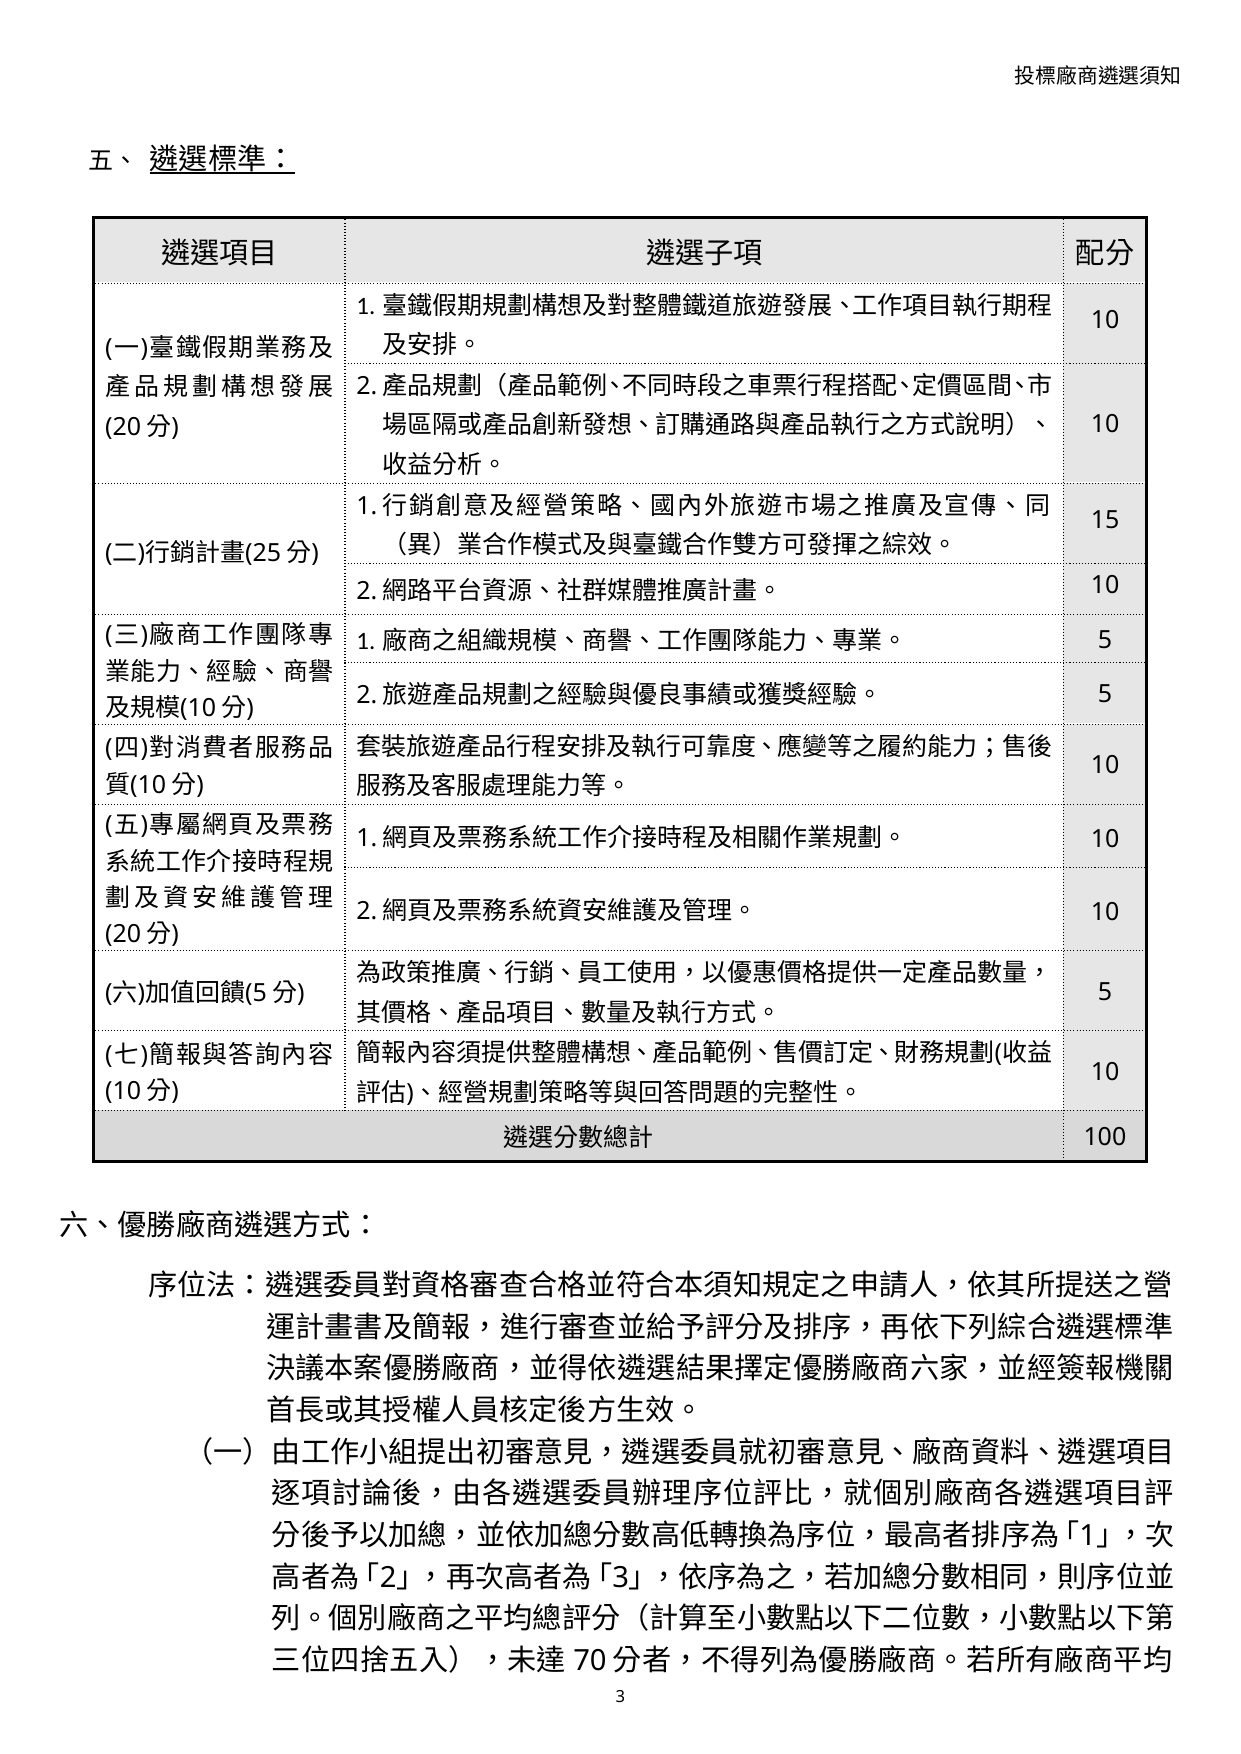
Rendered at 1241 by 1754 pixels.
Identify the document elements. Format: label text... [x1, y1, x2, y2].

table_cell 5 [1063, 662, 1145, 723]
table_cell 100 [1063, 1110, 1145, 1160]
table_cell 5 [1063, 950, 1145, 1030]
table_cell (七)簡報與答詢內容(10分) [95, 1030, 345, 1110]
table_cell 產品規劃（產品範例、不同時段之車票行程搭配、定價區間、市場區隔或產品創新發想、訂購通路與產品執行之方式說明）、收益分析。 [345, 363, 1063, 482]
table_cell 10 [1063, 283, 1145, 363]
table_cell (三)廠商工作團隊專業能力、經驗、商譽及規模(10分) [95, 614, 345, 723]
table_cell 10 [1063, 804, 1145, 867]
table_cell (五)專屬網頁及票務系統工作介接時程規劃及資安維護管理(20分) [95, 804, 345, 950]
table_cell 10 [1063, 867, 1145, 950]
table_cell 5 [1063, 614, 1145, 662]
table_header 遴選項目 [95, 219, 345, 282]
table_cell 網路平台資源、社群媒體推廣計畫。 [345, 563, 1063, 614]
list 遴選標準： [89, 117, 1181, 196]
table_cell 10 [1063, 724, 1145, 804]
table_cell 10 [1063, 1030, 1145, 1110]
table_cell 為政策推廣、行銷、員工使用，以優惠價格提供一定產品數量，其價格、產品項目、數量及執行方式。 [345, 950, 1063, 1030]
table_cell 簡報內容須提供整體構想、產品範例、售價訂定、財務規劃(收益評估)、經營規劃策略等與回答問題的完整性。 [345, 1030, 1063, 1110]
table_cell 廠商之組織規模、商譽、工作團隊能力、專業。 [345, 614, 1063, 662]
table_cell 行銷創意及經營策略、國內外旅遊市場之推廣及宣傳、同（異）業合作模式及與臺鐵合作雙方可發揮之綜效。 [345, 483, 1063, 563]
table_cell 套裝旅遊產品行程安排及執行可靠度、應變等之履約能力；售後服務及客服處理能力等。 [345, 724, 1063, 804]
table_cell (一)臺鐵假期業務及產品規劃構想發展 (20分) [95, 283, 345, 482]
table_header 遴選子項 [345, 219, 1063, 282]
text 六、優勝廠商遴選方式： [59, 1183, 1181, 1262]
table_cell 15 [1063, 483, 1145, 563]
table_cell 旅遊產品規劃之經驗與優良事績或獲獎經驗。 [345, 662, 1063, 723]
table_cell (四)對消費者服務品質(10分) [95, 724, 345, 804]
table_cell 網頁及票務系統工作介接時程及相關作業規劃。 [345, 804, 1063, 867]
table_cell 臺鐵假期規劃構想及對整體鐵道旅遊發展、工作項目執行期程及安排。 [345, 283, 1063, 363]
table_cell (六)加值回饋(5分) [95, 950, 345, 1030]
table_header 配分 [1063, 219, 1145, 282]
table_cell 10 [1063, 563, 1145, 614]
table_cell 網頁及票務系統資安維護及管理。 [345, 867, 1063, 950]
table_cell 10 [1063, 363, 1145, 482]
text 序位法：遴選委員對資格審查合格並符合本須知規定之申請人，依其所提送之營運計畫書及簡報，進行審查並給予評分及排序，再依下列綜合遴選標準決議本案優勝廠商，並得依遴選結果擇定優勝廠商六家，並經簽報機關首長或其授權人員核定後方生效。 [148, 1262, 1174, 1429]
table_cell (二)行銷計畫(25分) [95, 483, 345, 614]
text （一）由工作小組提出初審意見，遴選委員就初審意見、廠商資料、遴選項目逐項討論後，由各遴選委員辦理序位評比，就個別廠商各遴選項目評分後予以加總，並依加總分數高低轉換為序位，最高者排序為「1」，次高者為「2」，再次高者為「3」，依序為之，若加總分數相同，則序位並列。個別廠商之平均總評分（計算至小數點以下二位數，小數點以下第三位四捨五入），未達70分者，不得列為優勝廠商。若所有廠商平均 [184, 1429, 1174, 1679]
table_cell 遴選分數總計 [95, 1110, 1063, 1160]
